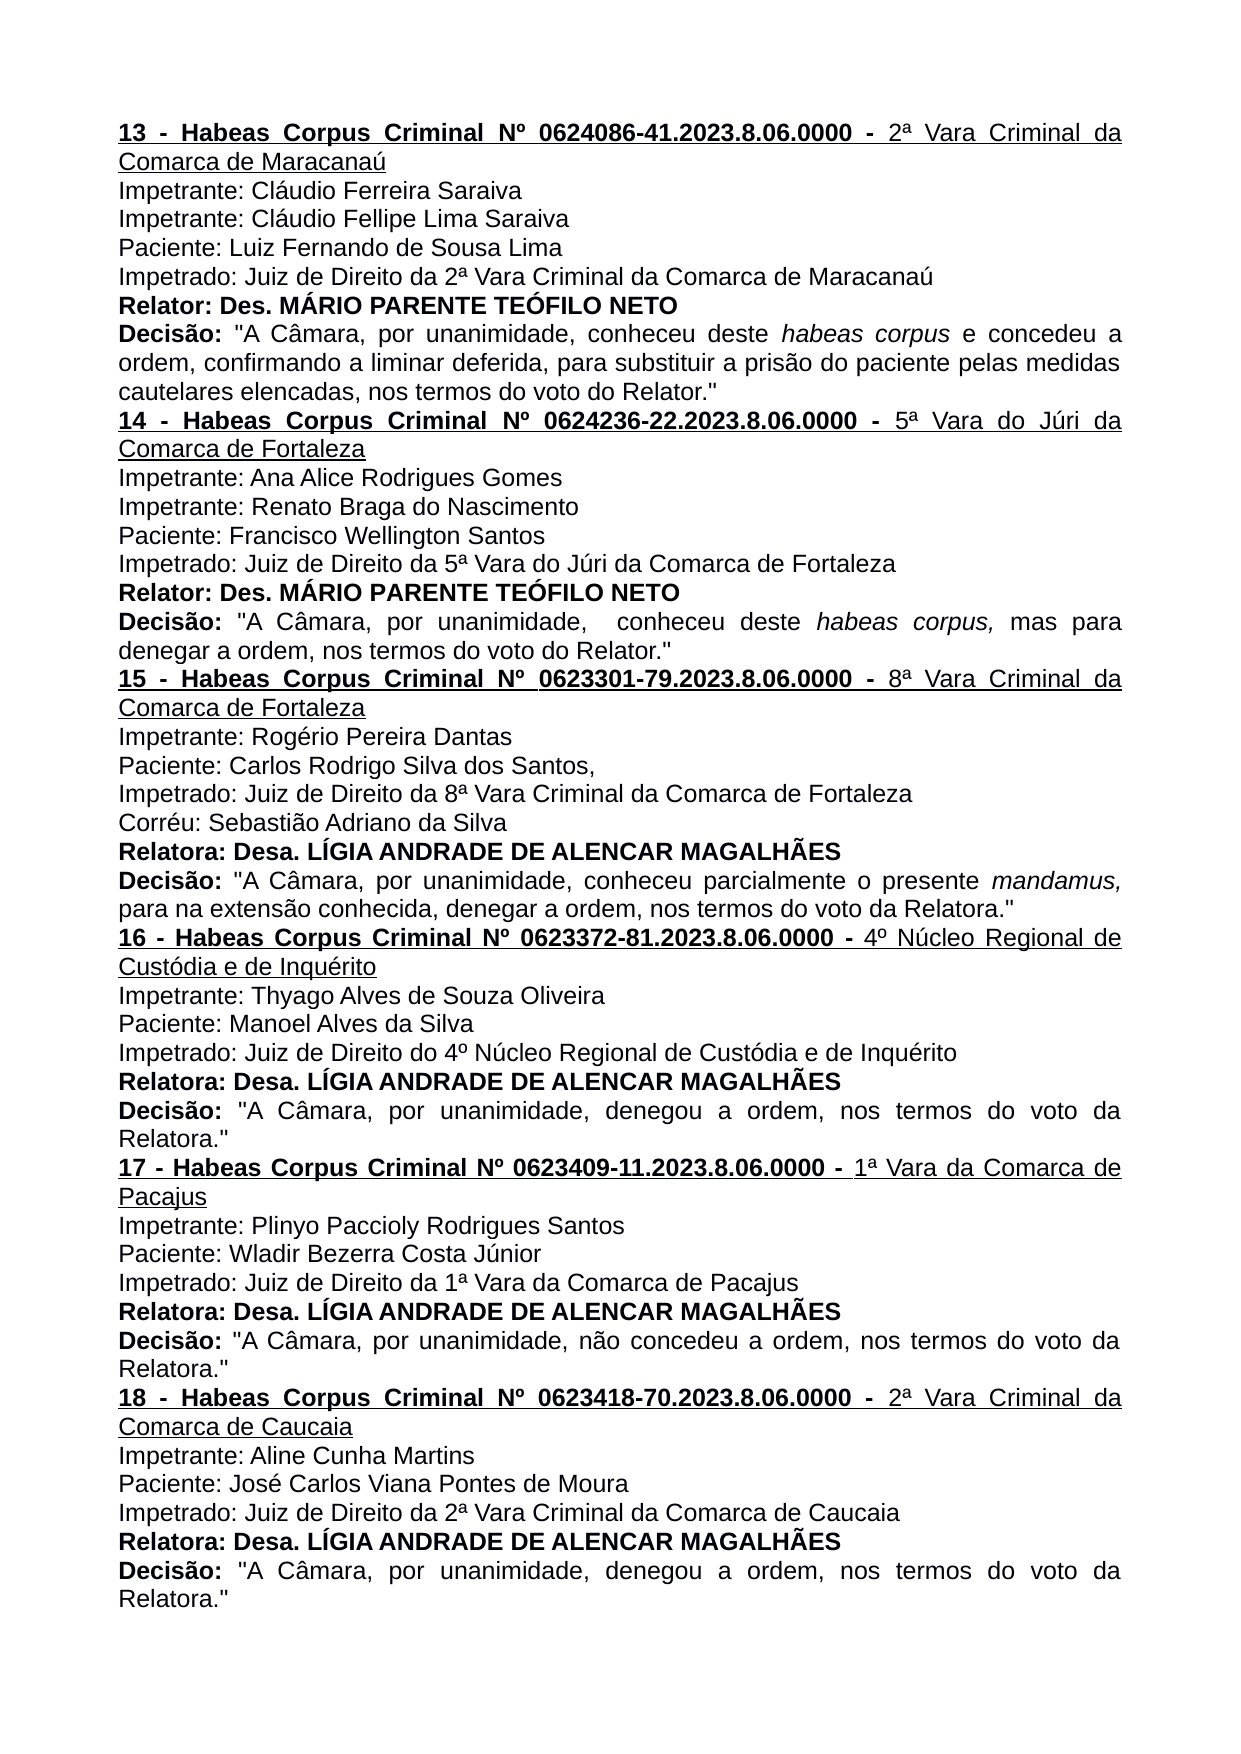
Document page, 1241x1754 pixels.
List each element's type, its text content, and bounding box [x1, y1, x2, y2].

text Paciente: Wladir Bezerra Costa Júnior [118, 1239, 1122, 1268]
text Impetrante: Cláudio Ferreira Saraiva [118, 176, 1122, 204]
text Paciente: Manoel Alves da Silva [118, 1009, 1122, 1038]
text Impetrante: Aline Cunha Martins [118, 1441, 1122, 1469]
text Impetrante: Thyago Alves de Souza Oliveira [118, 981, 1122, 1009]
text Impetrante: Plinyo Paccioly Rodrigues Santos [118, 1211, 1122, 1239]
text Impetrado: Juiz de Direito da 2ª Vara Criminal da Comarca de Maracanaú [118, 262, 1122, 291]
text Decisão: "A Câmara, por unanimidade, não concedeu a ordem, nos termos do voto da Relatora." [118, 1326, 1122, 1383]
text Relatora: Desa. LÍGIA ANDRADE DE ALENCAR MAGALHÃES [118, 837, 1122, 866]
text Impetrante: Rogério Pereira Dantas [118, 722, 1122, 751]
text Paciente: José Carlos Viana Pontes de Moura [118, 1469, 1122, 1498]
text 16 - Habeas Corpus Criminal Nº 0623372-81.2023.8.06.0000 - 4º Núcleo Regional de [118, 923, 1122, 948]
text 18 - Habeas Corpus Criminal Nº 0623418-70.2023.8.06.0000 - 2ª Vara Criminal da [118, 1383, 1122, 1408]
text Custódia e de Inquérito [118, 949, 1122, 981]
text Relatora: Desa. LÍGIA ANDRADE DE ALENCAR MAGALHÃES [118, 1067, 1122, 1096]
text Impetrado: Juiz de Direito da 8ª Vara Criminal da Comarca de Fortaleza [118, 779, 1122, 808]
text Impetrante: Ana Alice Rodrigues Gomes [118, 463, 1122, 492]
text 15 - Habeas Corpus Criminal Nº 0623301-79.2023.8.06.0000 - 8ª Vara Criminal da [118, 664, 1122, 689]
text 13 - Habeas Corpus Criminal Nº 0624086-41.2023.8.06.0000 - 2ª Vara Criminal da [118, 118, 1122, 143]
text Relator: Des. MÁRIO PARENTE TEÓFILO NETO [118, 578, 1122, 607]
text Corréu: Sebastião Adriano da Silva [118, 808, 1122, 837]
text Paciente: Francisco Wellington Santos [118, 521, 1122, 549]
text 14 - Habeas Corpus Criminal Nº 0624236-22.2023.8.06.0000 - 5ª Vara do Júri da [118, 406, 1122, 431]
text Comarca de Caucaia [118, 1409, 1122, 1441]
text Decisão: "A Câmara, por unanimidade, denegou a ordem, nos termos do voto da Relatora." [118, 1096, 1122, 1153]
text Impetrado: Juiz de Direito da 2ª Vara Criminal da Comarca de Caucaia [118, 1498, 1122, 1527]
text Impetrante: Cláudio Fellipe Lima Saraiva [118, 204, 1122, 233]
text Relatora: Desa. LÍGIA ANDRADE DE ALENCAR MAGALHÃES [118, 1527, 1122, 1556]
text Impetrado: Juiz de Direito do 4º Núcleo Regional de Custódia e de Inquérito [118, 1038, 1122, 1067]
text Paciente: Luiz Fernando de Sousa Lima [118, 233, 1122, 262]
text Decisão: "A Câmara, por unanimidade, denegou a ordem, nos termos do voto da Relatora." [118, 1556, 1122, 1613]
text Comarca de Fortaleza [118, 432, 1122, 463]
text Relator: Des. MÁRIO PARENTE TEÓFILO NETO [118, 291, 1122, 319]
text Impetrado: Juiz de Direito da 5ª Vara do Júri da Comarca de Fortaleza [118, 549, 1122, 578]
text Paciente: Carlos Rodrigo Silva dos Santos, [118, 751, 1122, 779]
text Comarca de Fortaleza [118, 690, 1122, 722]
text Comarca de Maracanaú [118, 144, 1122, 176]
text Impetrado: Juiz de Direito da 1ª Vara da Comarca de Pacajus [118, 1268, 1122, 1297]
text Decisão: "A Câmara, por unanimidade, conheceu parcialmente o presente mandamus, para na extensão conhecida, denegar a ordem, nos termos do voto da Relatora." [118, 866, 1122, 923]
text Relatora: Desa. LÍGIA ANDRADE DE ALENCAR MAGALHÃES [118, 1297, 1122, 1326]
text Decisão: "A Câmara, por unanimidade, conheceu deste habeas corpus, mas para denegar a ordem, nos termos do voto do Relator." [118, 607, 1122, 664]
text Impetrante: Renato Braga do Nascimento [118, 492, 1122, 521]
text 17 - Habeas Corpus Criminal Nº 0623409-11.2023.8.06.0000 - 1ª Vara da Comarca de [118, 1153, 1122, 1178]
text Pacajus [118, 1179, 1122, 1211]
text Decisão: "A Câmara, por unanimidade, conheceu deste habeas corpus e concedeu a ordem, confirmando a liminar deferida, para substituir a prisão do paciente pelas medidas cautelares elencadas, nos termos do voto do Relator." [118, 319, 1122, 406]
